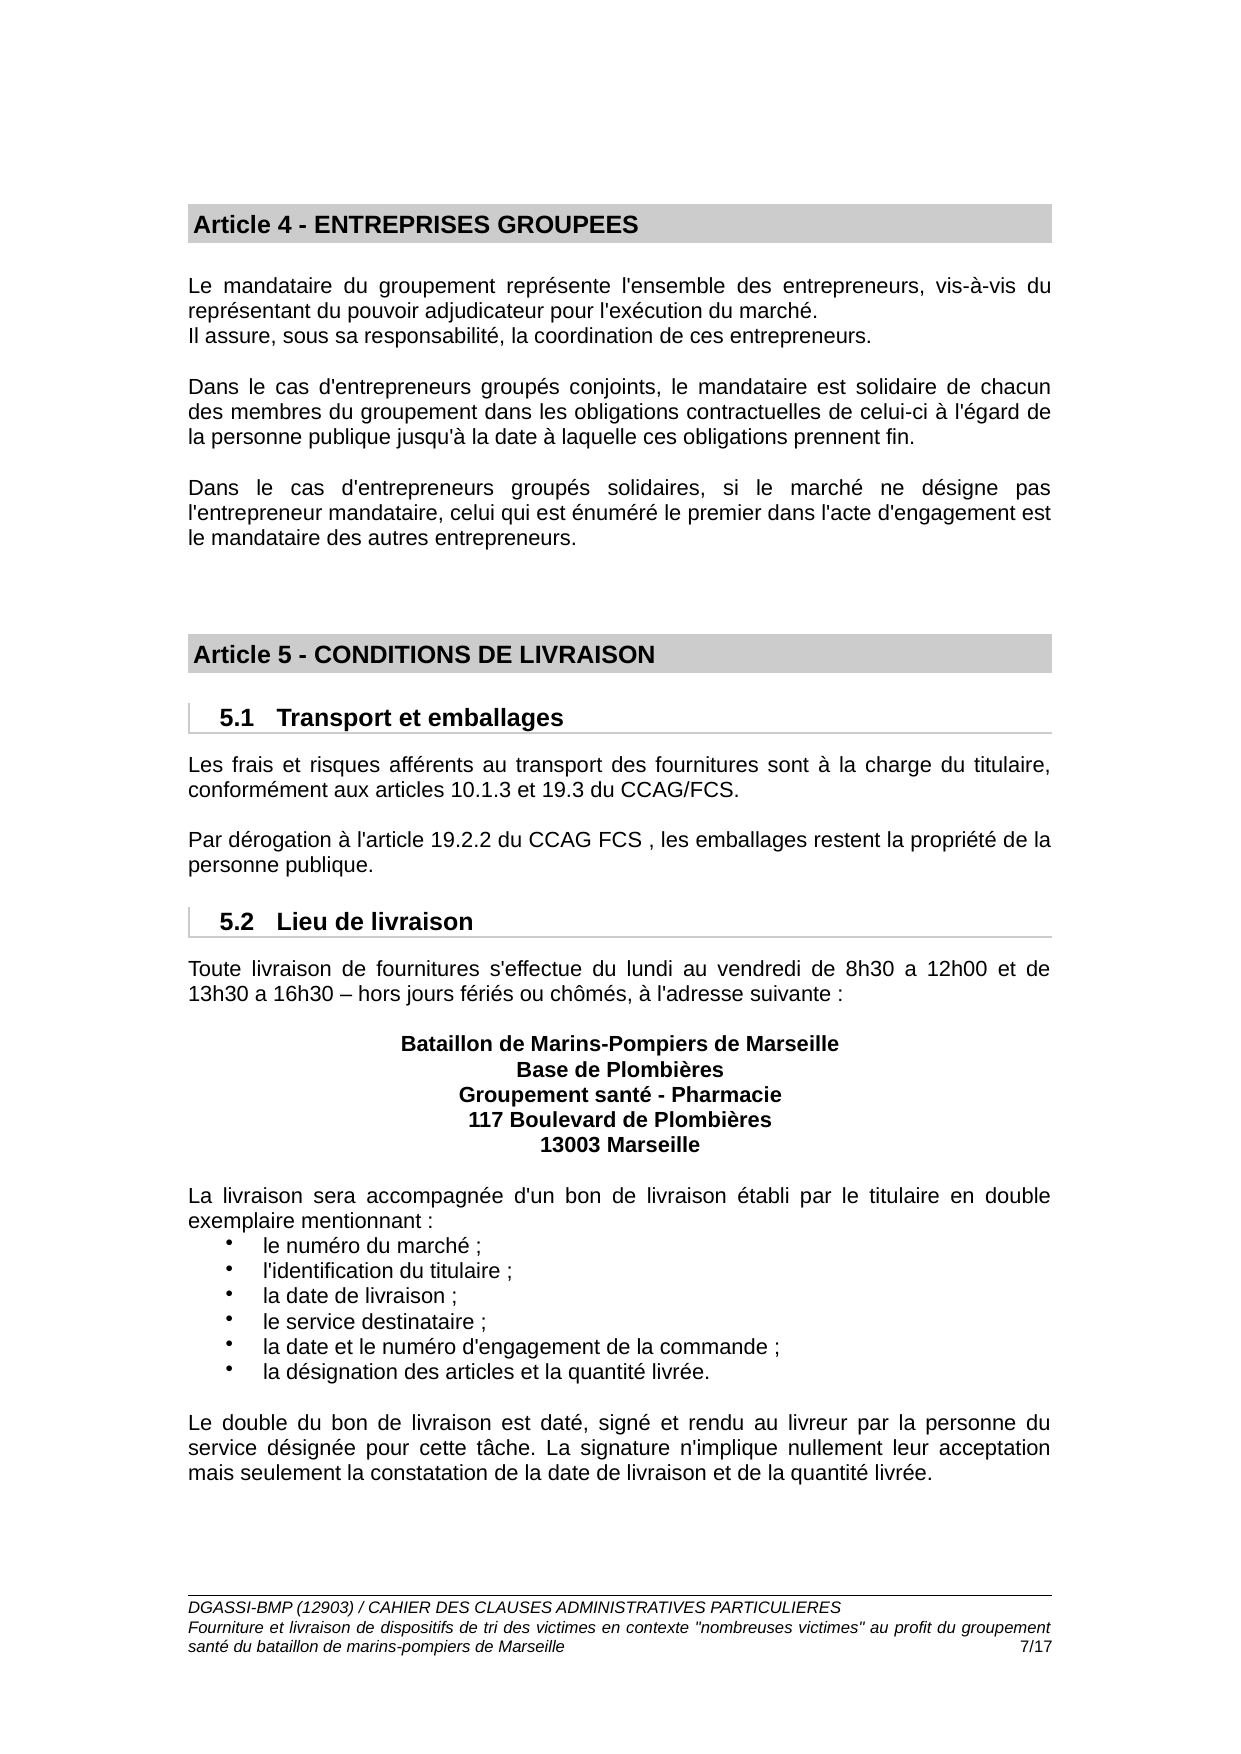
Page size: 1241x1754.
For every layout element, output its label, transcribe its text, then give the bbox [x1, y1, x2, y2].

list la désignation des articles et la quantité livrée. [225, 1359, 1052, 1384]
list la date et le numéro d'engagement de la commande ; [225, 1334, 1052, 1359]
text Par dérogation à l'article 19.2.2 du CCAG FCS , les emballages restent la propriété de la personne publique. [188, 827, 1052, 878]
text 117 Boulevard de Plombières [188, 1107, 1052, 1132]
subtitle CONDITIONS DE LIVRAISON [190, 637, 1050, 671]
list le numéro du marché ; [225, 1233, 1052, 1258]
text Il assure, sous sa responsabilité, la coordination de ces entrepreneurs. [188, 323, 1052, 349]
subtitle ENTREPRISES GROUPEES [190, 207, 1050, 241]
subtitle Transport et emballages [190, 703, 1052, 732]
list le service destinataire ; [225, 1308, 1052, 1334]
subtitle Lieu de livraison [190, 907, 1052, 936]
text La livraison sera accompagnée d'un bon de livraison établi par le titulaire en double exemplaire mentionnant : [188, 1182, 1052, 1233]
text Groupement santé - Pharmacie [188, 1082, 1052, 1107]
text Dans le cas d'entrepreneurs groupés conjoints, le mandataire est solidaire de chacun des membres du groupement dans les obligations contractuelles de celui-ci à l'égard de la personne publique jusqu'à la date à laquelle ces obligations prennent fin. [188, 374, 1052, 449]
text Dans le cas d'entrepreneurs groupés solidaires, si le marché ne désigne pas l'entrepreneur mandataire, celui qui est énuméré le premier dans l'acte d'engagement est le mandataire des autres entrepreneurs. [188, 475, 1052, 550]
text Base de Plombières [188, 1056, 1052, 1082]
list l'identification du titulaire ; [225, 1258, 1052, 1283]
text Le mandataire du groupement représente l'ensemble des entrepreneurs, vis-à-vis du représentant du pouvoir adjudicateur pour l'exécution du marché. [188, 273, 1052, 323]
text Les frais et risques afférents au transport des fournitures sont à la charge du titulaire, conformément aux articles 10.1.3 et 19.3 du CCAG/FCS. [188, 752, 1052, 802]
list la date de livraison ; [225, 1283, 1052, 1308]
text Le double du bon de livraison est daté, signé et rendu au livreur par la personne du service désignée pour cette tâche. La signature n'implique nullement leur acceptation mais seulement la constatation de la date de livraison et de la quantité livrée. [188, 1409, 1052, 1485]
text Toute livraison de fournitures s'effectue du lundi au vendredi de 8h30 a 12h00 et de 13h30 a 16h30 – hors jours fériés ou chômés, à l'adresse suivante : [188, 956, 1052, 1006]
text 13003 Marseille [188, 1132, 1052, 1157]
text Bataillon de Marins-Pompiers de Marseille [188, 1031, 1052, 1056]
